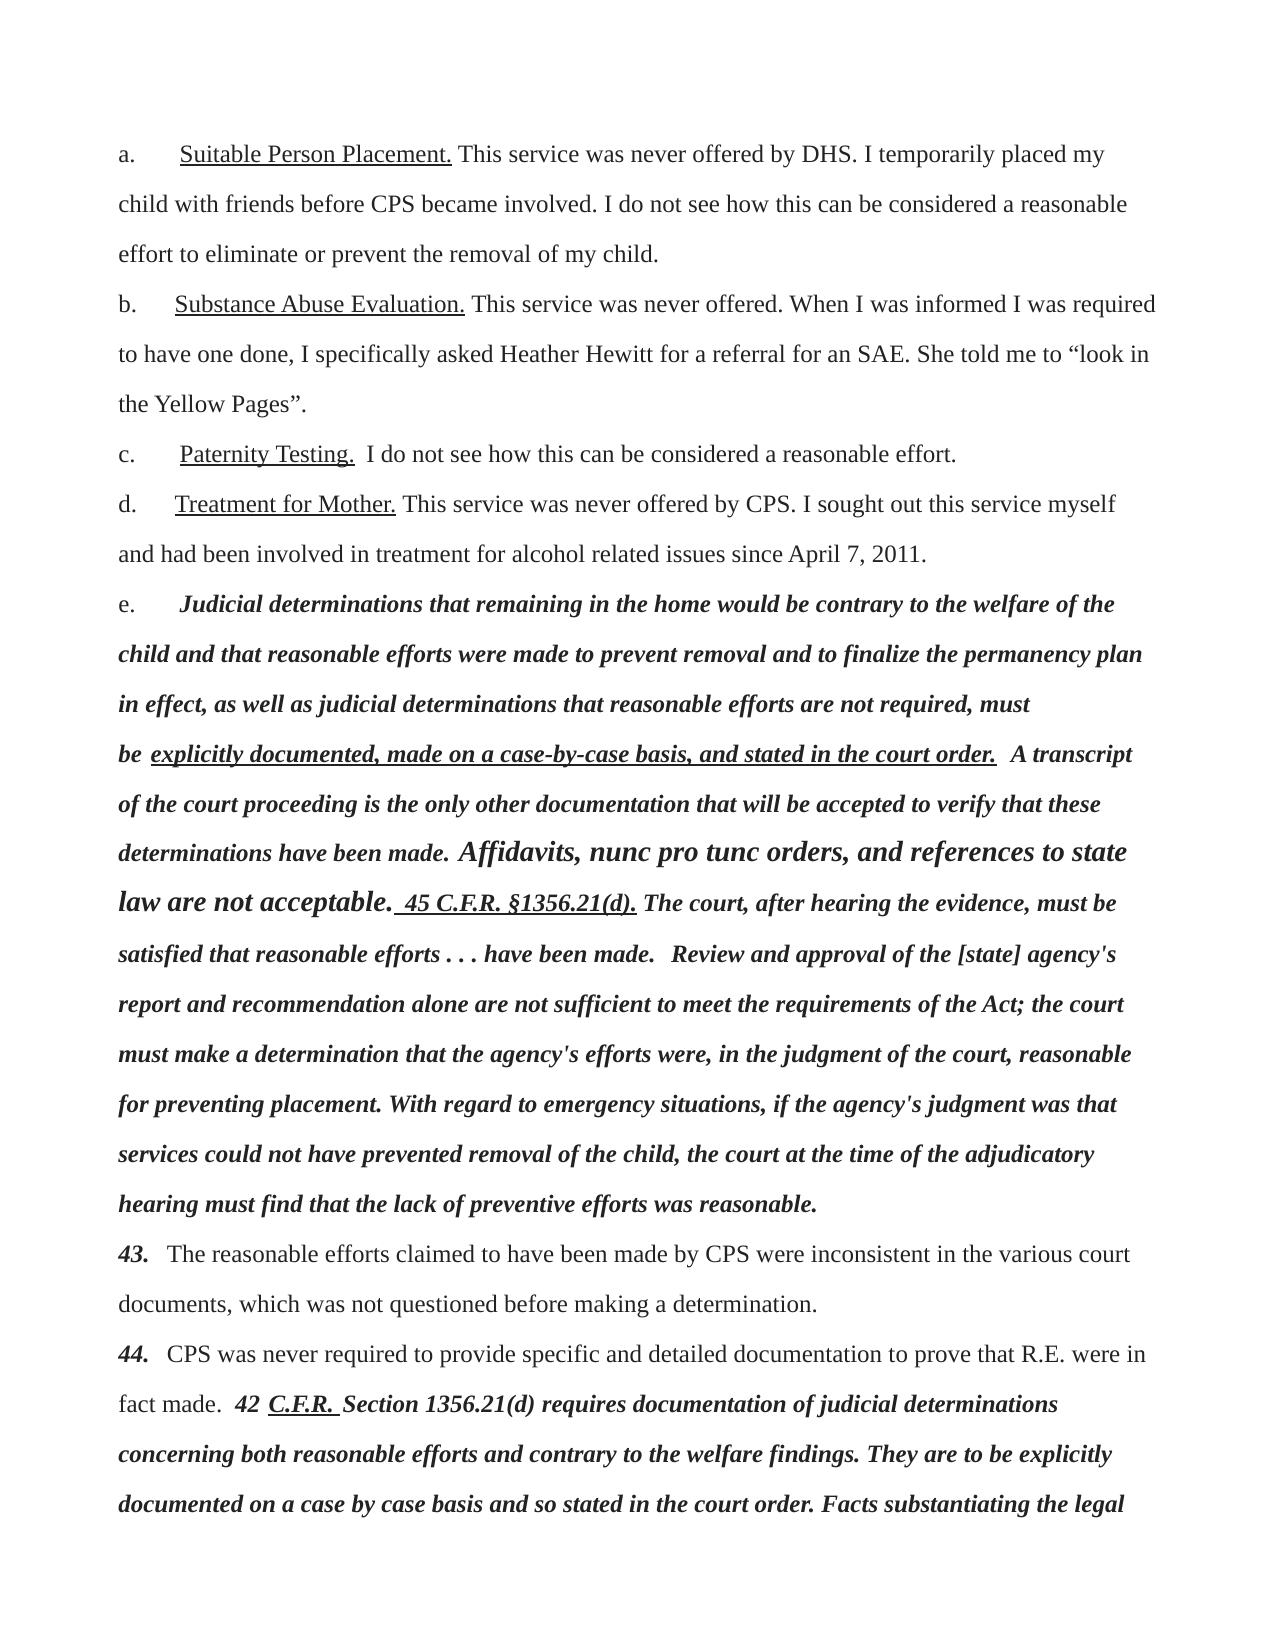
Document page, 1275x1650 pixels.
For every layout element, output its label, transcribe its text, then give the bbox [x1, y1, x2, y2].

text 43. The reasonable efforts claimed to have been made by CPS were inconsistent in the various court documents, which was not questioned before making a determination. [118, 1218, 1157, 1318]
text 44. CPS was never required to provide specific and detailed documentation to prove that R.E. were in fact made. 42 C.F.R. Section 1356.21(d) requires documentation of judicial determinations concerning both reasonable efforts and contrary to the welfare findings. They are to be explicitly documented on a case by case basis and so stated in the court order. Facts substantiating the legal [118, 1318, 1157, 1518]
text d. Treatment for Mother. This service was never offered by CPS. I sought out this service myself and had been involved in treatment for alcohol related issues since April 7, 2011. [118, 468, 1157, 568]
text a. Suitable Person Placement. This service was never offered by DHS. I temporarily placed my child with friends before CPS became involved. I do not see how this can be considered a reasonable effort to eliminate or prevent the removal of my child. [118, 118, 1157, 268]
text c. Paternity Testing. I do not see how this can be considered a reasonable effort. [118, 418, 1157, 468]
text e. Judicial determinations that remaining in the home would be contrary to the welfare of the child and that reasonable efforts were made to prevent removal and to finalize the permanency plan in effect, as well as judicial determinations that reasonable efforts are not required, must be explicitly documented, made on a case-by-case basis, and stated in the court order. A transcript of the court proceeding is the only other documentation that will be accepted to verify that these determinations have been made. Affidavits, nunc pro tunc orders, and references to state law are not acceptable. 45 C.F.R. §1356.21(d). The court, after hearing the evidence, must be satisfied that reasonable efforts . . . have been made. Review and approval of the [state] agency's report and recommendation alone are not sufficient to meet the requirements of the Act; the court must make a determination that the agency's efforts were, in the judgment of the court, reasonable for preventing placement. With regard to emergency situations, if the agency's judgment was that services could not have prevented removal of the child, the court at the time of the adjudicatory hearing must find that the lack of preventive efforts was reasonable. [118, 568, 1157, 1218]
text b. Substance Abuse Evaluation. This service was never offered. When I was informed I was required to have one done, I specifically asked Heather Hewitt for a referral for an SAE. She told me to “look in the Yellow Pages”. [118, 268, 1157, 418]
